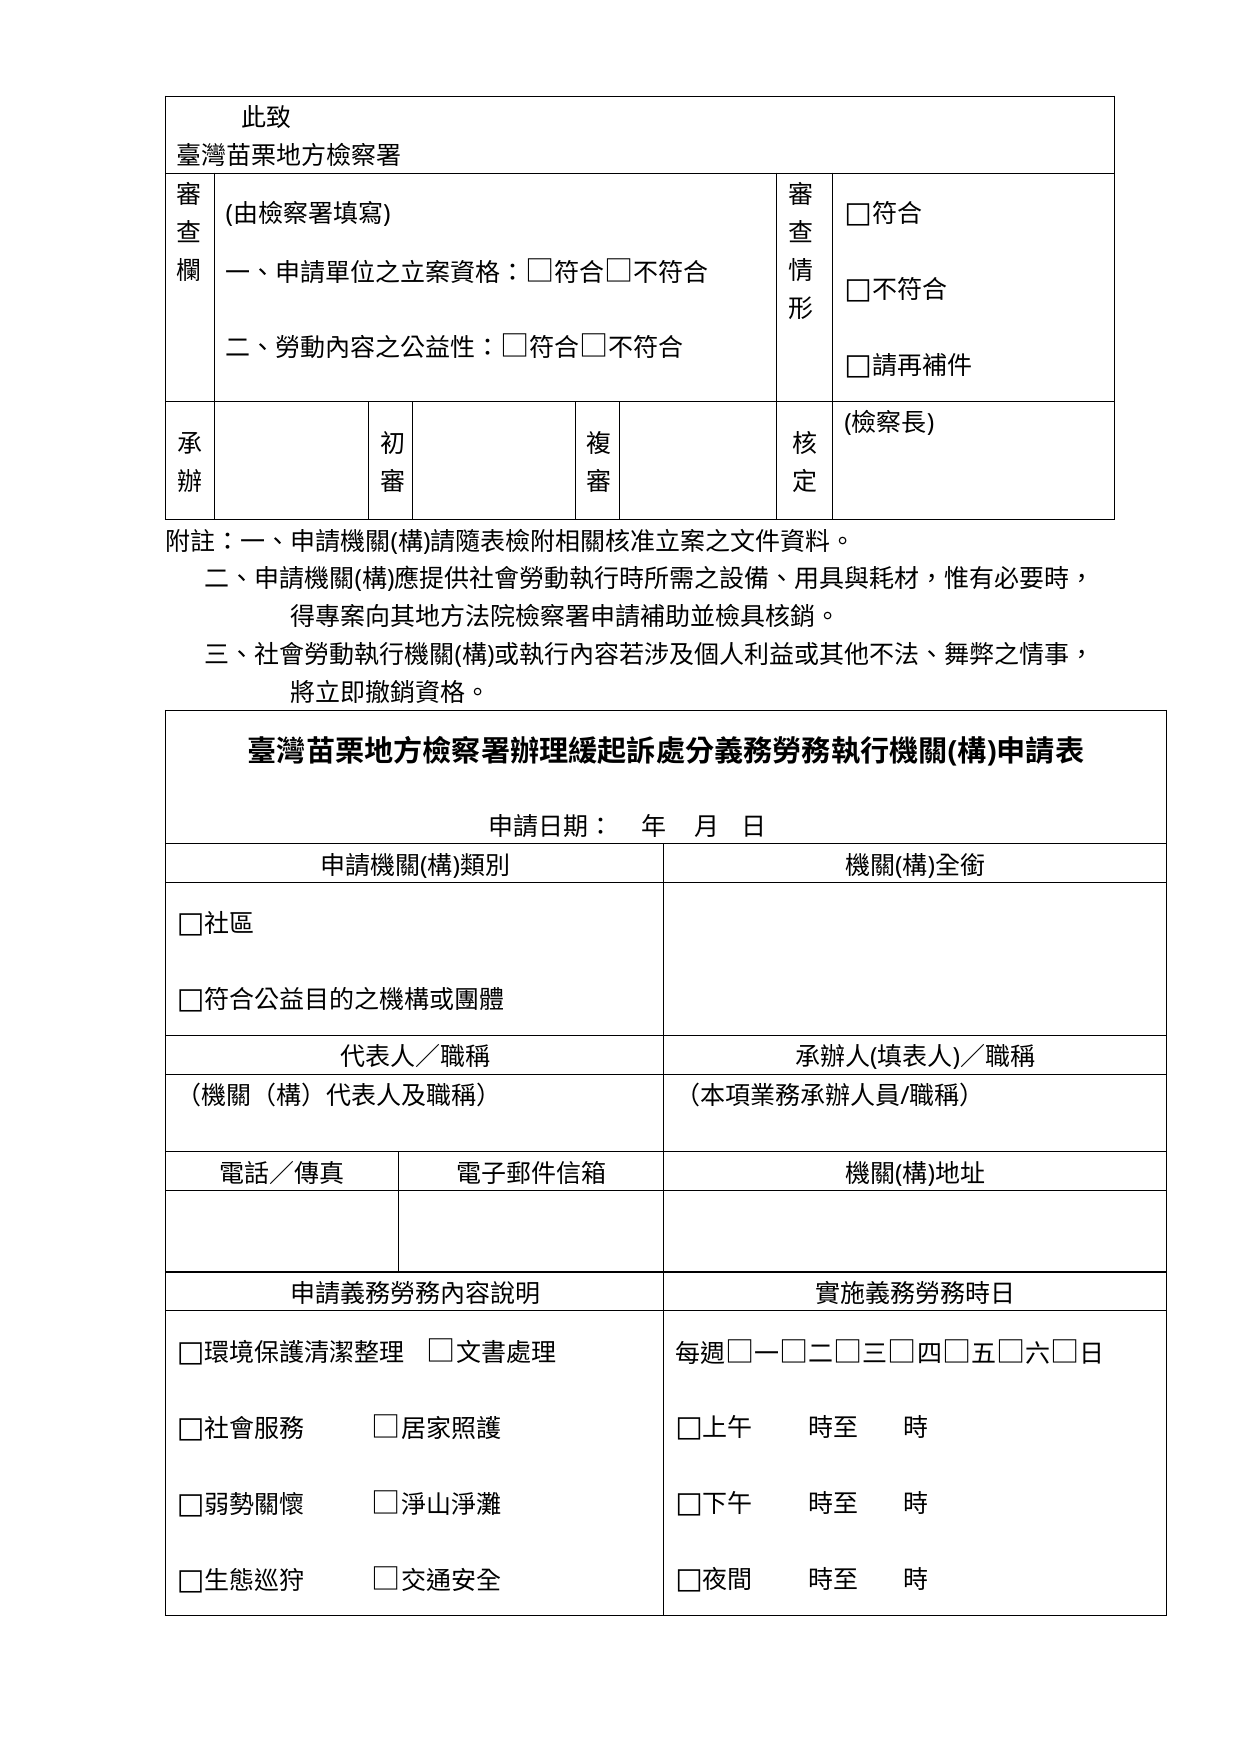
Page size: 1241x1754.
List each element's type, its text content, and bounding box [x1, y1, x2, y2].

table_cell （本項業務承辦人員/職稱） [664, 1075, 1166, 1151]
text 二、申請機關(構)應提供社會勞動執行時所需之設備、用具與耗材，惟有必要時，得專案向其地方法院檢察署申請補助並檢具核銷。 [165, 558, 1092, 634]
table_cell 實施義務勞務時日 [664, 1273, 1166, 1310]
table_cell □社區 □符合公益目的之機構或團體 [166, 883, 663, 1035]
table_cell 承辦 [166, 402, 214, 519]
table_cell 每週□一□二□三□四□五□六□日 □上午 時至 時 □下午 時至 時 □夜間 時至 時 [664, 1311, 1166, 1615]
table_cell [166, 1191, 398, 1271]
table_cell [413, 402, 575, 519]
table_cell 申請機關(構)類別 [166, 844, 663, 882]
table_cell 此致 臺灣苗栗地方檢察署 [166, 97, 1114, 172]
table_cell 審查欄 [166, 174, 214, 401]
table_cell 複審 [576, 402, 619, 519]
table_cell 機關(構)地址 [664, 1152, 1166, 1190]
table_cell 初審 [369, 402, 412, 519]
table_cell (由檢察署填寫) 一、申請單位之立案資格：□符合□不符合 二、勞動內容之公益性：□符合□不符合 [215, 174, 776, 401]
table_cell 電子郵件信箱 [399, 1152, 663, 1190]
text 附註：一、申請機關(構)請隨表檢附相關核准立案之文件資料。 [165, 520, 1092, 558]
table_cell 申請義務勞務內容說明 [166, 1273, 663, 1310]
table_cell [664, 883, 1166, 1035]
text 三、社會勞動執行機關(構)或執行內容若涉及個人利益或其他不法、舞弊之情事，將立即撤銷資格。 [165, 634, 1092, 710]
table_cell [664, 1191, 1166, 1271]
table_cell 承辦人(填表人)／職稱 [664, 1036, 1166, 1074]
table_cell 電話／傳真 [166, 1152, 398, 1190]
table_cell [399, 1191, 663, 1271]
table_cell 審查情形 [777, 174, 832, 401]
table_cell 代表人／職稱 [166, 1036, 663, 1074]
table_cell □環境保護清潔整理 □文書處理 □社會服務 □居家照護 □弱勢關懷 □淨山淨灘 □生態巡狩 □交通安全 [166, 1311, 663, 1615]
table_cell 核定 [777, 402, 832, 519]
table_header 臺灣苗栗地方檢察署辦理緩起訴處分義務勞務執行機關(構)申請表 申請日期： 年 月 日 [166, 711, 1166, 843]
table_cell 機關(構)全銜 [664, 844, 1166, 882]
table_cell [620, 402, 776, 519]
table_cell （機關（構）代表人及職稱） [166, 1075, 663, 1151]
table_cell [215, 402, 368, 519]
table_cell □符合 □不符合 □請再補件 [833, 174, 1114, 401]
table_cell (檢察長) [833, 402, 1114, 519]
